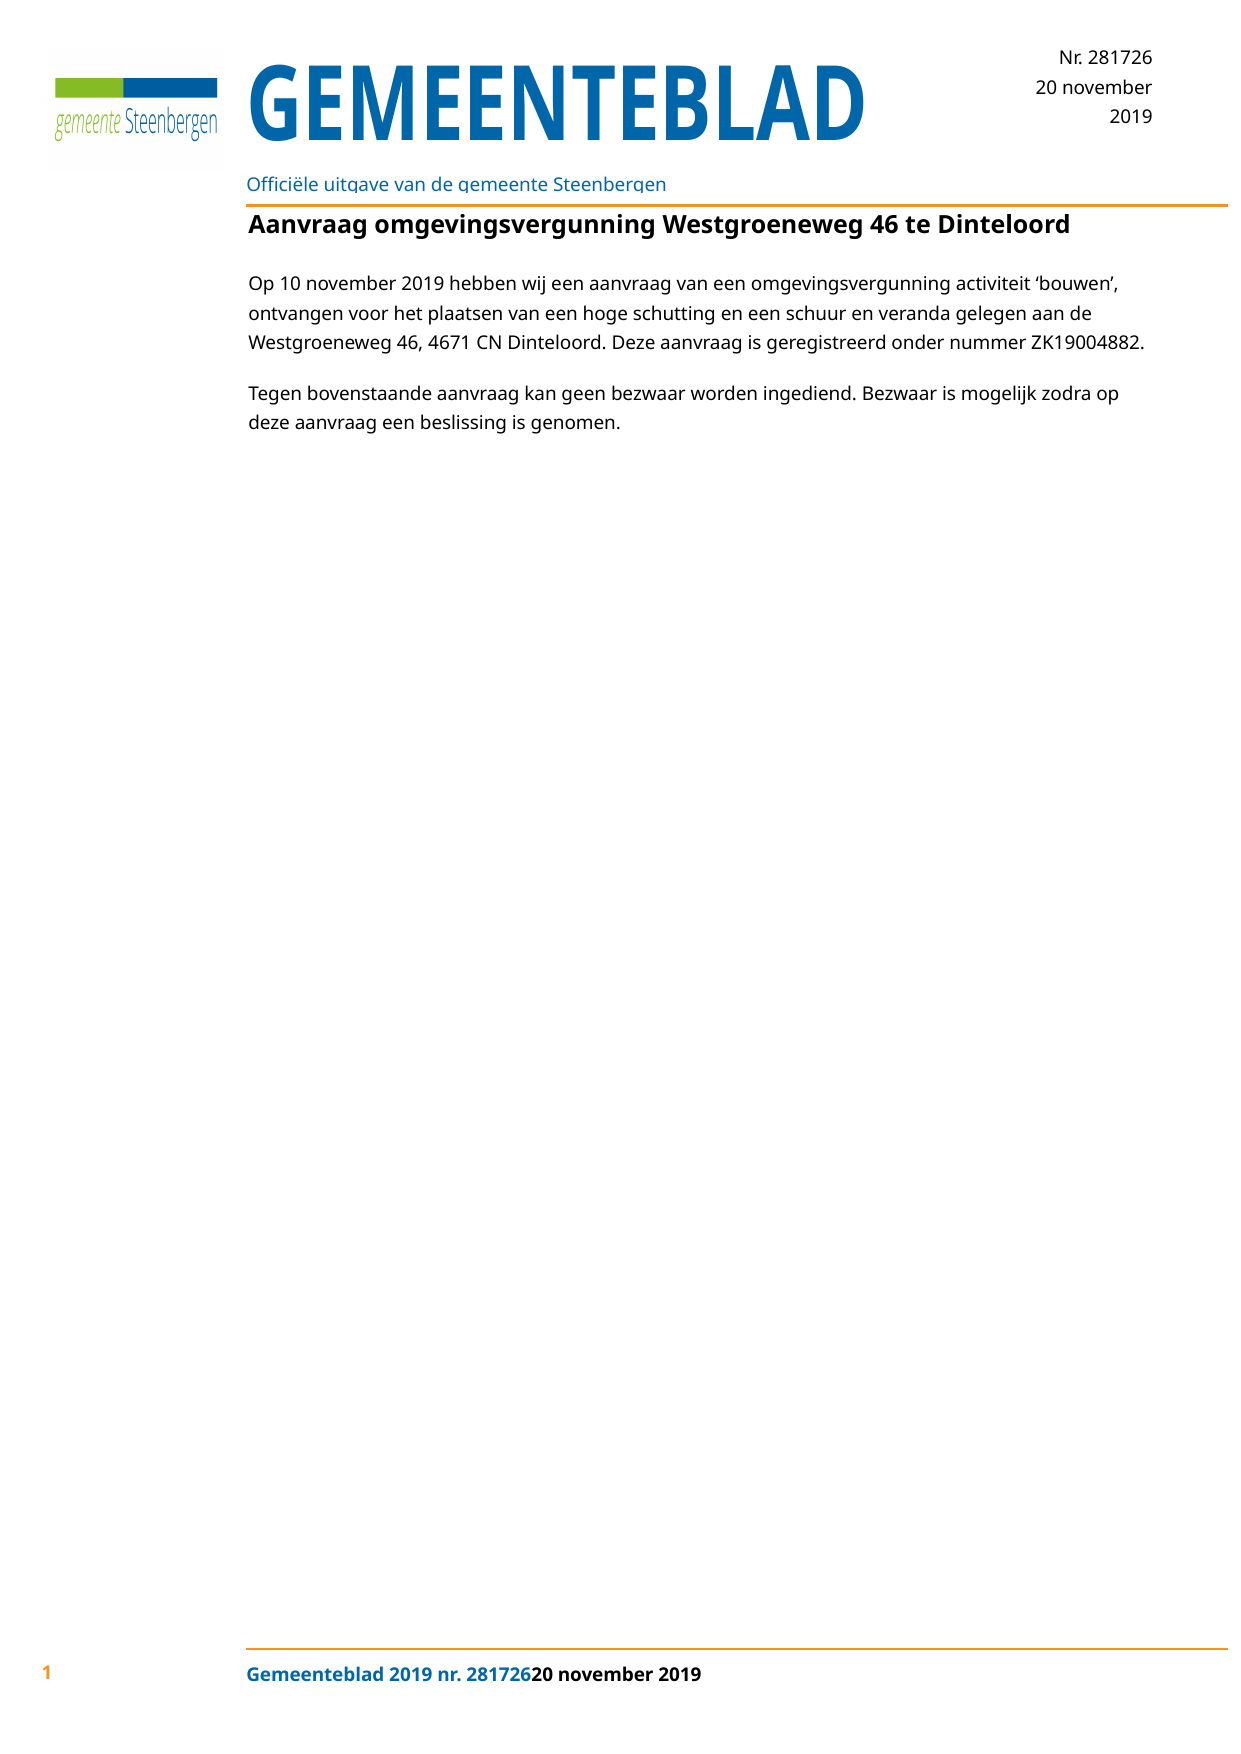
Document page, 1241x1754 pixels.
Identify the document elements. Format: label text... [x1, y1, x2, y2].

text Op 10 november 2019 hebben wij een aanvraag van een omgevingsvergunning activiteit ‘bouwen’, ontvangen voor het plaatsen van een hoge schutting en een schuur en veranda gelegen aan de Westgroeneweg 46, 4671 CN Dinteloord. Deze aanvraag is geregistreerd onder nummer ZK19004882. [248, 270, 1152, 355]
picture [41, 47, 231, 172]
text Aanvraag omgevingsvergunning Westgroeneweg 46 te Dinteloord [248, 207, 1152, 241]
text Tegen bovenstaande aanvraag kan geen bezwaar worden ingediend. Bezwaar is mogelijk zodra op deze aanvraag een beslissing is genomen. [248, 380, 1152, 435]
